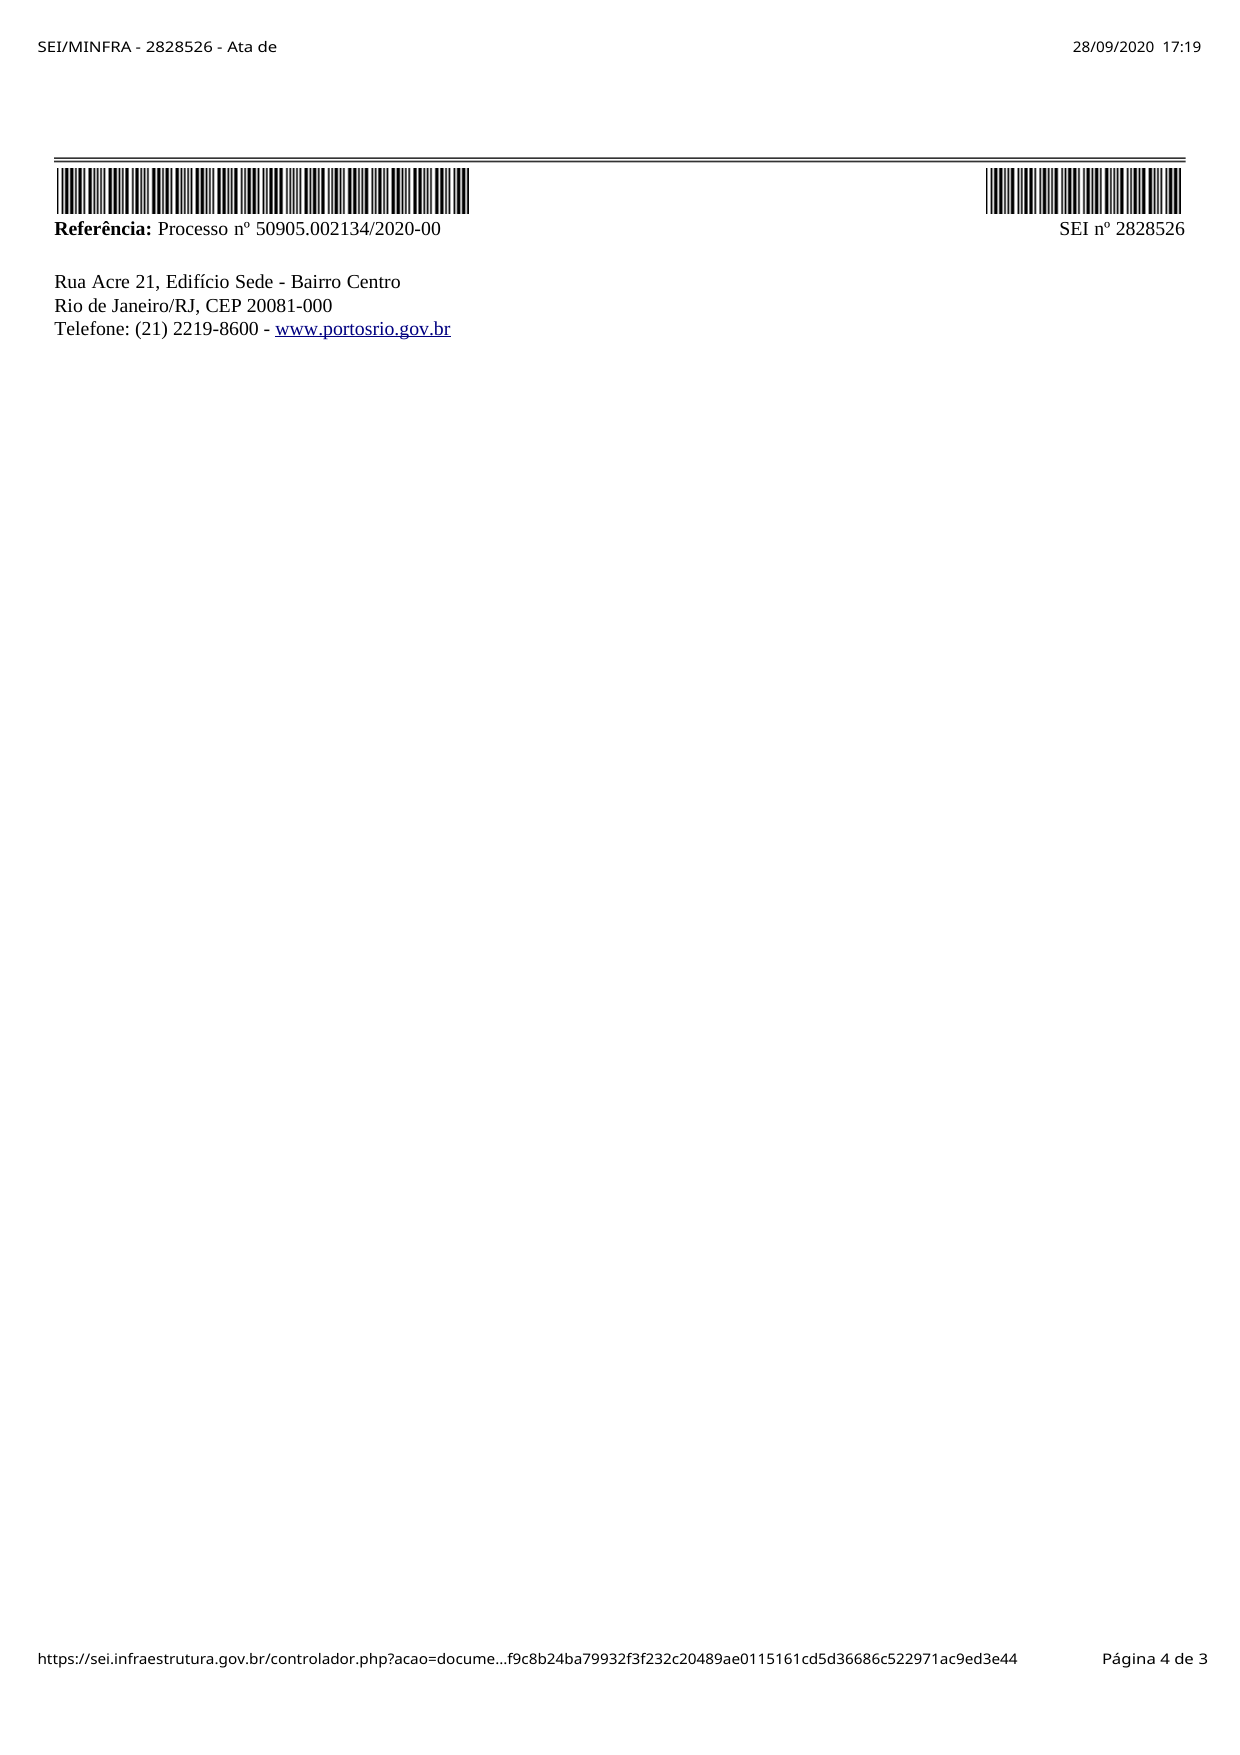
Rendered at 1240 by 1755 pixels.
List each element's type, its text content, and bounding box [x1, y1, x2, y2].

text Telefone: (21) 2219-8600 - www.portosrio.gov.br [54, 317, 1198, 339]
text Referência: Processo nº 50905.002134/2020-00 SEI nº 2828526 [54, 217, 1198, 240]
text Rua Acre 21, Edifício Sede - Bairro Centro Rio de Janeiro/RJ, CEP 20081-000 [54, 271, 402, 317]
